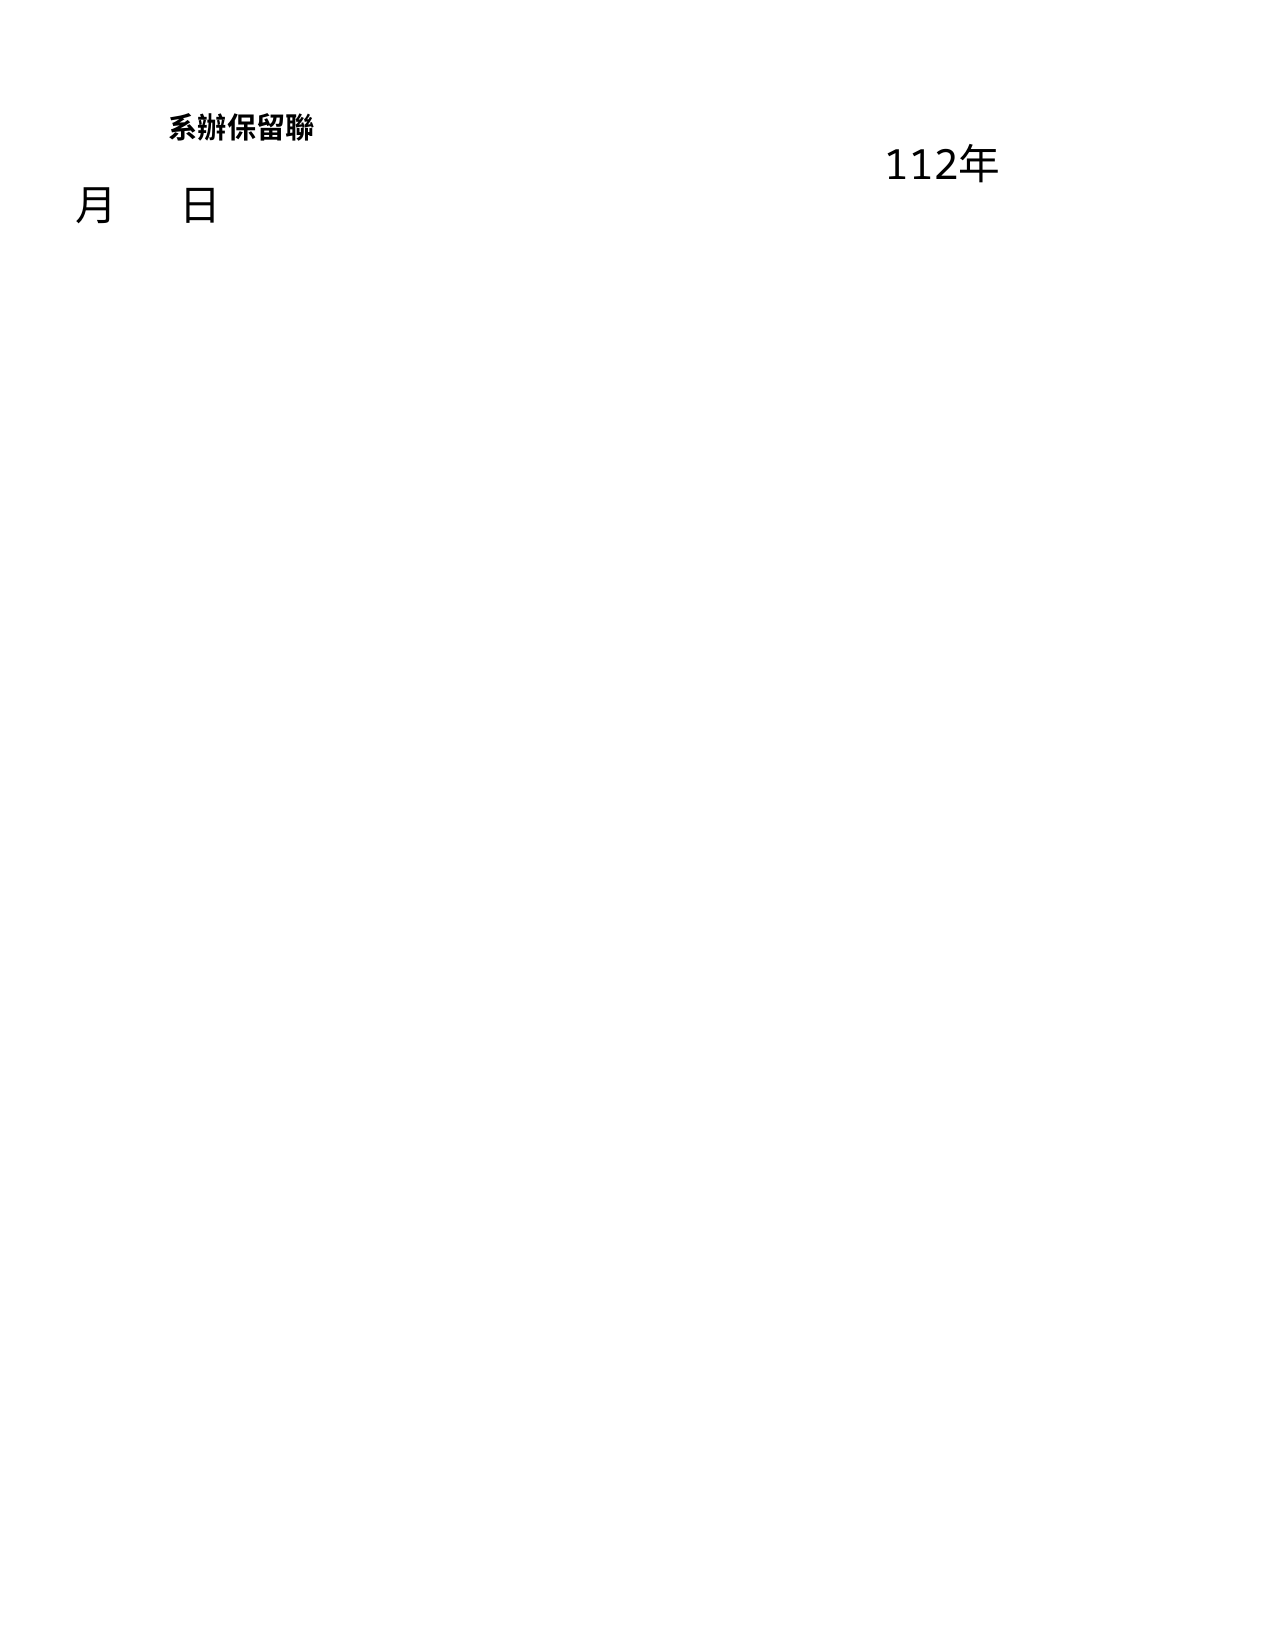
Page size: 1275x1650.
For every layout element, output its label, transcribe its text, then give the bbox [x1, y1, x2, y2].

text 系辦保留聯 [75, 110, 1087, 146]
text 112年 月 日 [75, 146, 1087, 229]
